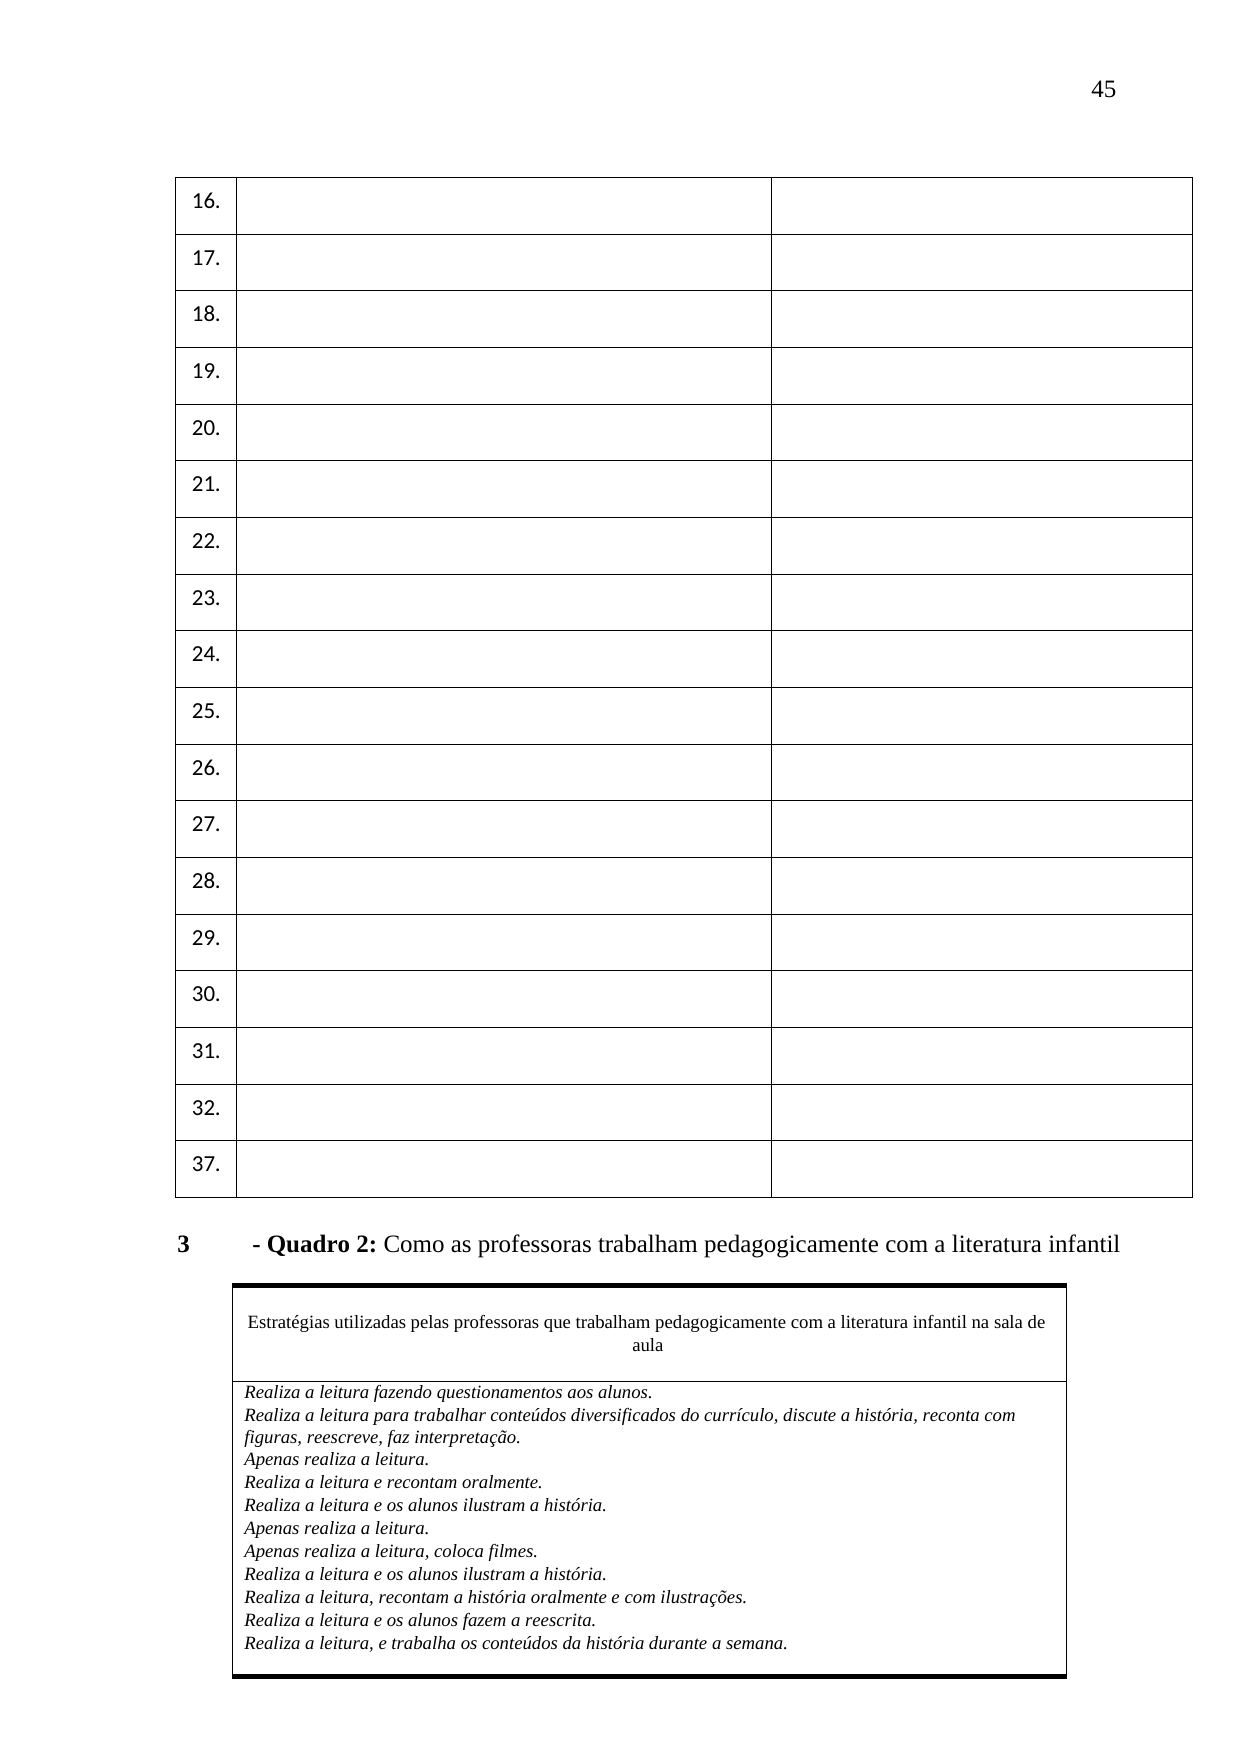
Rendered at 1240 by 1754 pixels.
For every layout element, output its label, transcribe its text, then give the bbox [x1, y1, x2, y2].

table_cell [772, 291, 1192, 347]
table_cell 29. [176, 915, 236, 970]
table_cell [237, 178, 771, 233]
table_cell 31. [176, 1028, 236, 1083]
table_cell [237, 631, 771, 687]
table_cell [237, 915, 771, 970]
table_cell [237, 235, 771, 290]
table_cell [772, 915, 1192, 970]
table_cell 27. [176, 801, 236, 857]
table_cell [772, 518, 1192, 573]
table_cell [237, 1028, 771, 1083]
table_cell 26. [176, 745, 236, 800]
table_cell [237, 688, 771, 743]
table_cell [237, 348, 771, 403]
table_cell 22. [176, 518, 236, 573]
table_cell 28. [176, 858, 236, 913]
table_cell 23. [176, 575, 236, 630]
table_cell [237, 745, 771, 800]
table_cell [772, 575, 1192, 630]
table_cell [772, 858, 1192, 913]
table_cell [772, 688, 1192, 743]
table_cell [237, 801, 771, 857]
table_cell 20. [176, 405, 236, 460]
table_cell [237, 405, 771, 460]
table_cell 25. [176, 688, 236, 743]
table_cell [772, 461, 1192, 517]
table_cell [772, 178, 1192, 233]
table_cell [772, 405, 1192, 460]
table_cell [772, 801, 1192, 857]
table_cell [772, 1085, 1192, 1140]
table_cell 37. [176, 1141, 236, 1197]
table_cell [237, 971, 771, 1027]
table_cell [237, 858, 771, 913]
table_cell 16. [176, 178, 236, 233]
table_cell [772, 235, 1192, 290]
table_header Estratégias utilizadas pelas professoras que trabalham pedagogicamente com a literatura infantil na sala de aula [233, 1288, 1066, 1381]
table_cell 24. [176, 631, 236, 687]
table_cell [237, 518, 771, 573]
table_cell [772, 348, 1192, 403]
table_cell 19. [176, 348, 236, 403]
table_cell Realiza a leitura fazendo questionamentos aos alunos. Realiza a leitura para trabalhar conteúdos diversificados do currículo, discute a história, reconta com figuras, reescreve, faz interpretação. Apenas realiza a leitura. Realiza a leitura e recontam oralmente. Realiza a leitura e os alunos ilustram a história. Apenas realiza a leitura. Apenas realiza a leitura, coloca filmes. Realiza a leitura e os alunos ilustram a história. Realiza a leitura, recontam a história oralmente e com ilustrações. Realiza a leitura e os alunos fazem a reescrita. Realiza a leitura, e trabalha os conteúdos da história durante a semana. [233, 1382, 1066, 1674]
table_cell [772, 1141, 1192, 1197]
table_cell [237, 575, 771, 630]
table_cell [772, 971, 1192, 1027]
table_cell [772, 745, 1192, 800]
table_cell 30. [176, 971, 236, 1027]
list - Quadro 2: Como as professoras trabalham pedagogicamente com a literatura infantil [177, 1229, 1122, 1257]
table_cell [237, 1141, 771, 1197]
table_cell 32. [176, 1085, 236, 1140]
table_cell [772, 1028, 1192, 1083]
table_cell 21. [176, 461, 236, 517]
table_cell [772, 631, 1192, 687]
table_cell 17. [176, 235, 236, 290]
table_cell 18. [176, 291, 236, 347]
table_cell [237, 461, 771, 517]
table_cell [237, 1085, 771, 1140]
table_cell [237, 291, 771, 347]
